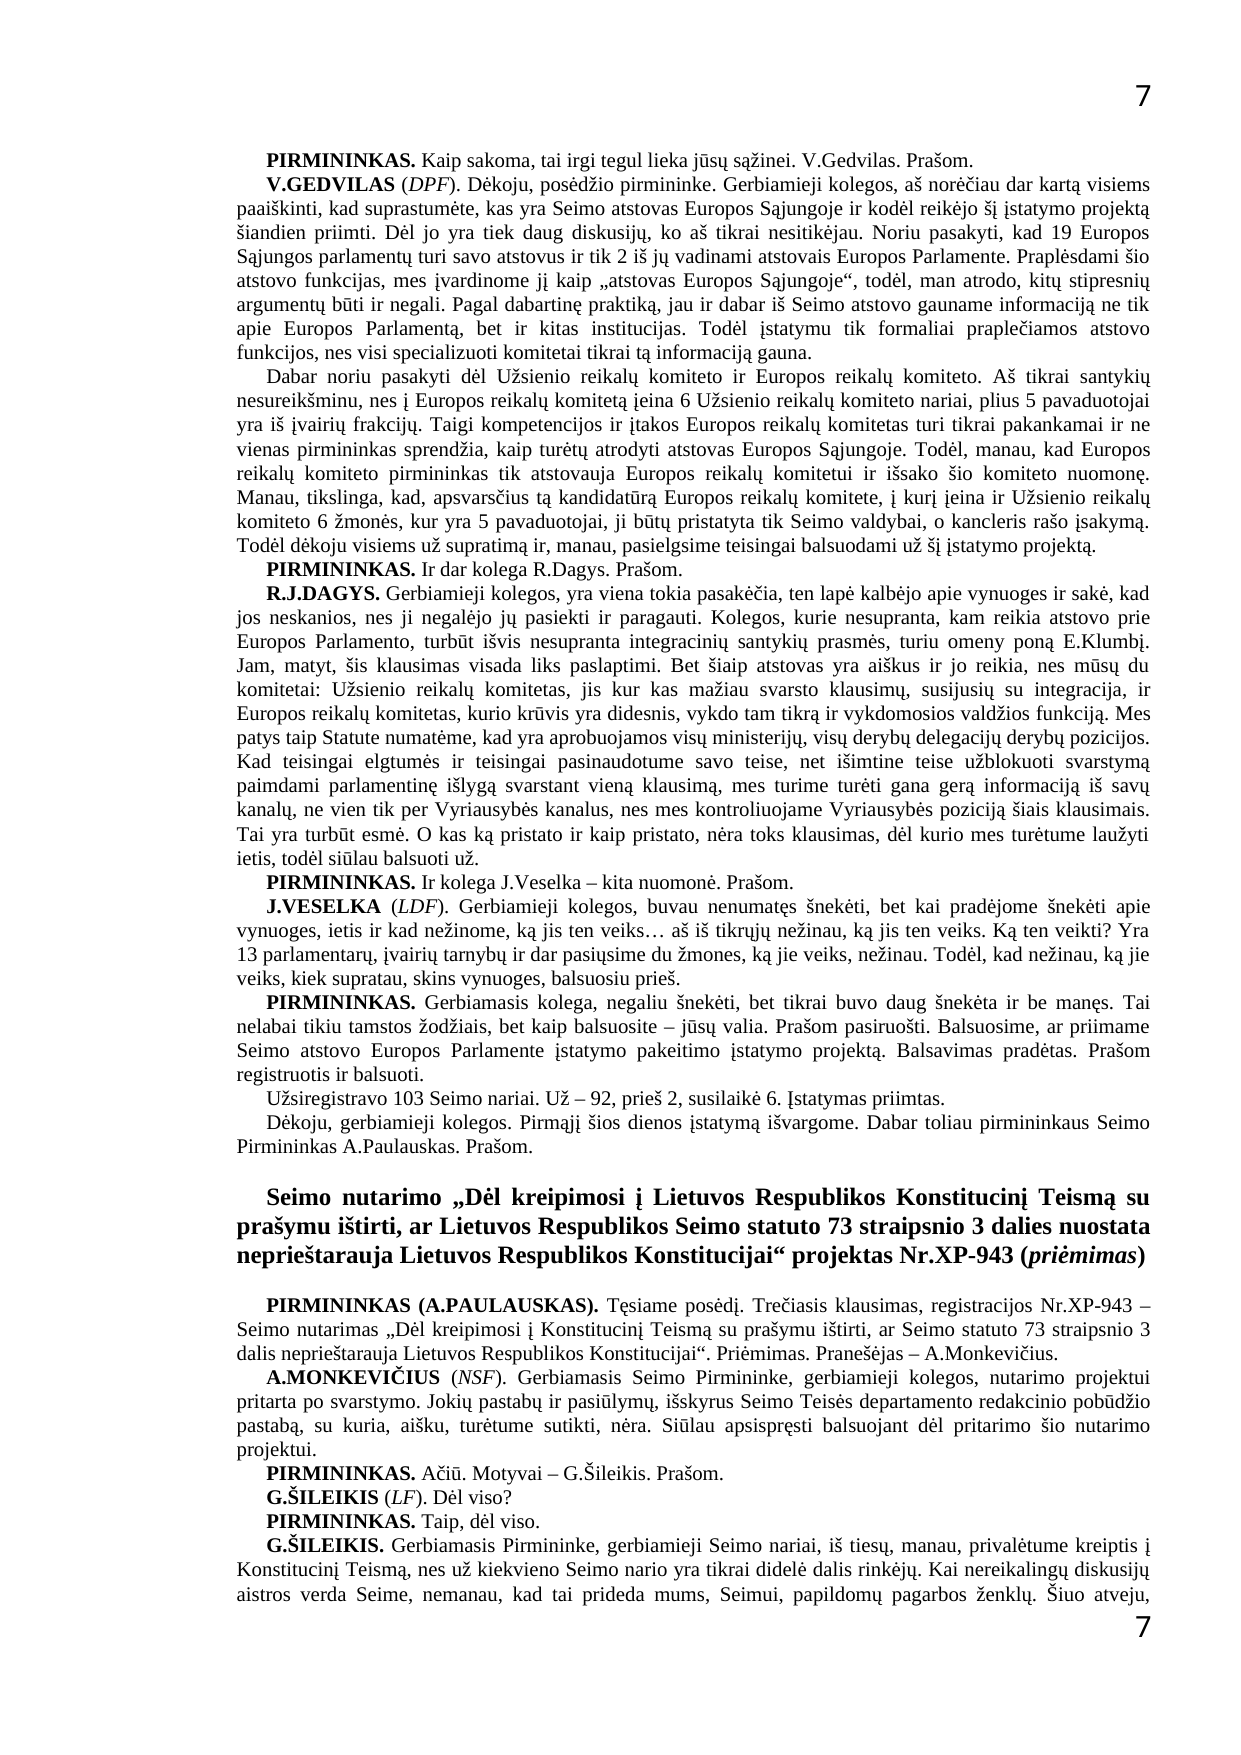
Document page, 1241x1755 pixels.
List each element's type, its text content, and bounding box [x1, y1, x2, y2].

text G.ŠILEIKIS (LF). Dėl viso? [236, 1485, 1152, 1509]
text G.ŠILEIKIS. Gerbiamasis Pirmininke, gerbiamieji Seimo nariai, iš tiesų, manau, privalėtume kreiptis į Konstitucinį Teismą, nes už kiekvieno Seimo nario yra tikrai didelė dalis rinkėjų. Kai nereikalingų diskusijų aistros verda Seime, nemanau, kad tai prideda mums, Seimui, papildomų pagarbos ženklų. Šiuo atveju, [236, 1533, 1152, 1606]
text Seimo nutarimo „Dėl kreipimosi į Lietuvos Respublikos Konstitucinį Teismą su prašymu ištirti, ar Lietuvos Respublikos Seimo statuto 73 straipsnio 3 dalies nuostata neprieštarauja Lietuvos Respublikos Konstitucijai“ projektas Nr.XP-943 (priėmimas) [236, 1182, 1152, 1269]
text PIRMININKAS. Ačiū. Motyvai – G.Šileikis. Prašom. [236, 1461, 1152, 1485]
text PIRMININKAS. Taip, dėl viso. [236, 1509, 1152, 1533]
text R.J.DAGYS. Gerbiamieji kolegos, yra viena tokia pasakėčia, ten lapė kalbėjo apie vynuoges ir sakė, kad jos neskanios, nes ji negalėjo jų pasiekti ir paragauti. Kolegos, kurie nesupranta, kam reikia atstovo prie Europos Parlamento, turbūt išvis nesupranta integracinių santykių prasmės, turiu omeny poną E.Klumbį. Jam, matyt, šis klausimas visada liks paslaptimi. Bet šiaip atstovas yra aiškus ir jo reikia, nes mūsų du komitetai: Užsienio reikalų komitetas, jis kur kas mažiau svarsto klausimų, susijusių su integracija, ir Europos reikalų komitetas, kurio krūvis yra didesnis, vykdo tam tikrą ir vykdomosios valdžios funkciją. Mes patys taip Statute numatėme, kad yra aprobuojamos visų ministerijų, visų derybų delegacijų derybų pozicijos. Kad teisingai elgtumės ir teisingai pasinaudotume savo teise, net išimtine teise užblokuoti svarstymą paimdami parlamentinę išlygą svarstant vieną klausimą, mes turime turėti gana gerą informaciją iš savų kanalų, ne vien tik per Vyriausybės kanalus, nes mes kontroliuojame Vyriausybės poziciją šiais klausimais. Tai yra turbūt esmė. O kas ką pristato ir kaip pristato, nėra toks klausimas, dėl kurio mes turėtume laužyti ietis, todėl siūlau balsuoti už. [236, 581, 1152, 869]
text Užsiregistravo 103 Seimo nariai. Už – 92, prieš 2, susilaikė 6. Įstatymas priimtas. [236, 1086, 1152, 1110]
text PIRMININKAS. Kaip sakoma, tai irgi tegul lieka jūsų sąžinei. V.Gedvilas. Prašom. [236, 148, 1152, 172]
text A.MONKEVIČIUS (NSF). Gerbiamasis Seimo Pirmininke, gerbiamieji kolegos, nutarimo projektui pritarta po svarstymo. Jokių pastabų ir pasiūlymų, išskyrus Seimo Teisės departamento redakcinio pobūdžio pastabą, su kuria, aišku, turėtume sutikti, nėra. Siūlau apsispręsti balsuojant dėl pritarimo šio nutarimo projektui. [236, 1365, 1152, 1461]
text J.VESELKA (LDF). Gerbiamieji kolegos, buvau nenumatęs šnekėti, bet kai pradėjome šnekėti apie vynuoges, ietis ir kad nežinome, ką jis ten veiks… aš iš tikrųjų nežinau, ką jis ten veiks. Ką ten veikti? Yra 13 parlamentarų, įvairių tarnybų ir dar pasiųsime du žmones, ką jie veiks, nežinau. Todėl, kad nežinau, ką jie veiks, kiek supratau, skins vynuoges, balsuosiu prieš. [236, 894, 1152, 990]
text PIRMININKAS (A.PAULAUSKAS). Tęsiame posėdį. Trečiasis klausimas, registracijos Nr.XP-943 – Seimo nutarimas „Dėl kreipimosi į Konstitucinį Teismą su prašymu ištirti, ar Seimo statuto 73 straipsnio 3 dalis neprieštarauja Lietuvos Respublikos Konstitucijai“. Priėmimas. Pranešėjas – A.Monkevičius. [236, 1293, 1152, 1365]
text PIRMININKAS. Ir dar kolega R.Dagys. Prašom. [236, 557, 1152, 581]
text PIRMININKAS. Ir kolega J.Veselka – kita nuomonė. Prašom. [236, 869, 1152, 894]
text PIRMININKAS. Gerbiamasis kolega, negaliu šnekėti, bet tikrai buvo daug šnekėta ir be manęs. Tai nelabai tikiu tamstos žodžiais, bet kaip balsuosite – jūsų valia. Prašom pasiruošti. Balsuosime, ar priimame Seimo atstovo Europos Parlamente įstatymo pakeitimo įstatymo projektą. Balsavimas pradėtas. Prašom registruotis ir balsuoti. [236, 990, 1152, 1086]
text V.GEDVILAS (DPF). Dėkoju, posėdžio pirmininke. Gerbiamieji kolegos, aš norėčiau dar kartą visiems paaiškinti, kad suprastumėte, kas yra Seimo atstovas Europos Sąjungoje ir kodėl reikėjo šį įstatymo projektą šiandien priimti. Dėl jo yra tiek daug diskusijų, ko aš tikrai nesitikėjau. Noriu pasakyti, kad 19 Europos Sąjungos parlamentų turi savo atstovus ir tik 2 iš jų vadinami atstovais Europos Parlamente. Praplėsdami šio atstovo funkcijas, mes įvardinome jį kaip „atstovas Europos Sąjungoje“, todėl, man atrodo, kitų stipresnių argumentų būti ir negali. Pagal dabartinę praktiką, jau ir dabar iš Seimo atstovo gauname informaciją ne tik apie Europos Parlamentą, bet ir kitas institucijas. Todėl įstatymu tik formaliai praplečiamos atstovo funkcijos, nes visi specializuoti komitetai tikrai tą informaciją gauna. [236, 172, 1152, 364]
text Dėkoju, gerbiamieji kolegos. Pirmąjį šios dienos įstatymą išvargome. Dabar toliau pirmininkaus Seimo Pirmininkas A.Paulauskas. Prašom. [236, 1110, 1152, 1158]
text Dabar noriu pasakyti dėl Užsienio reikalų komiteto ir Europos reikalų komiteto. Aš tikrai santykių nesureikšminu, nes į Europos reikalų komitetą įeina 6 Užsienio reikalų komiteto nariai, plius 5 pavaduotojai yra iš įvairių frakcijų. Taigi kompetencijos ir įtakos Europos reikalų komitetas turi tikrai pakankamai ir ne vienas pirmininkas sprendžia, kaip turėtų atrodyti atstovas Europos Sąjungoje. Todėl, manau, kad Europos reikalų komiteto pirmininkas tik atstovauja Europos reikalų komitetui ir išsako šio komiteto nuomonę. Manau, tikslinga, kad, apsvarsčius tą kandidatūrą Europos reikalų komitete, į kurį įeina ir Užsienio reikalų komiteto 6 žmonės, kur yra 5 pavaduotojai, ji būtų pristatyta tik Seimo valdybai, o kancleris rašo įsakymą. Todėl dėkoju visiems už supratimą ir, manau, pasielgsime teisingai balsuodami už šį įstatymo projektą. [236, 364, 1152, 557]
